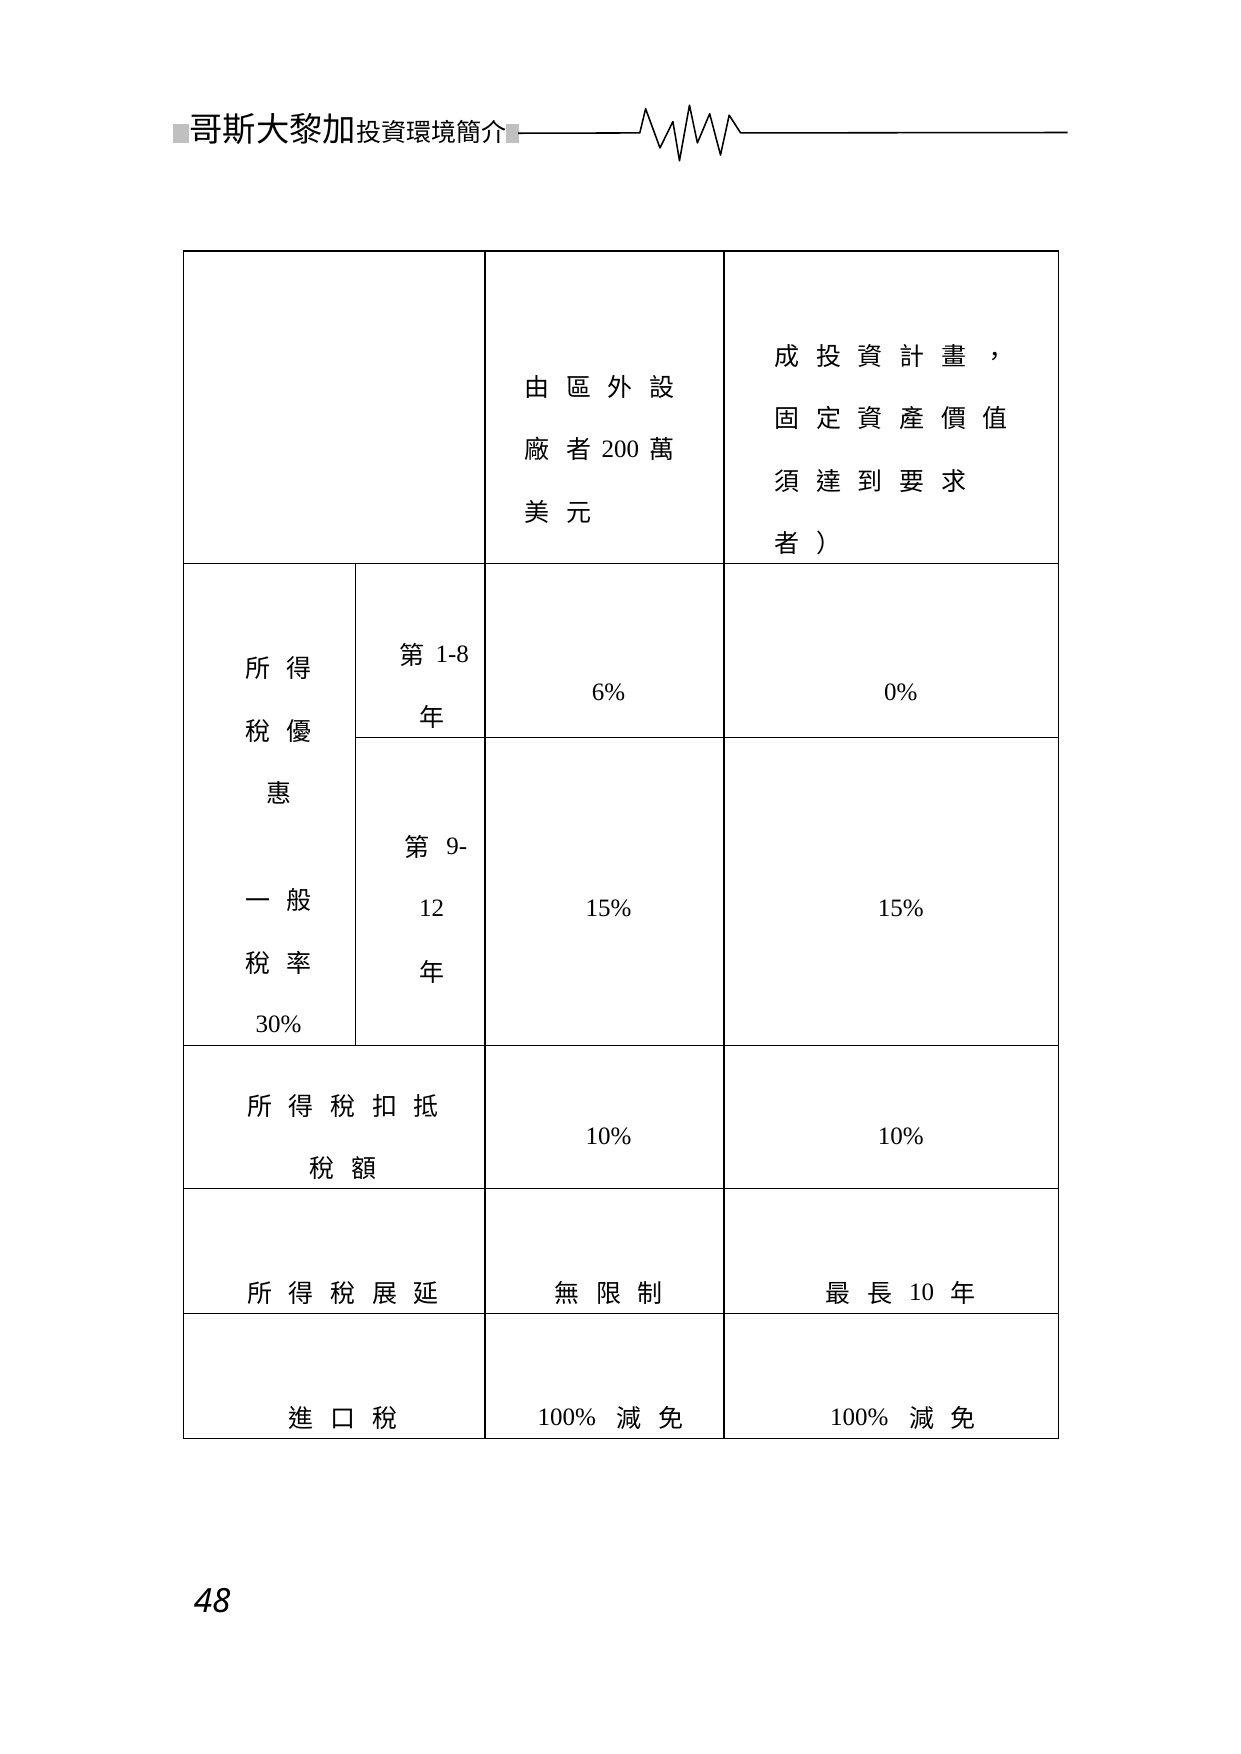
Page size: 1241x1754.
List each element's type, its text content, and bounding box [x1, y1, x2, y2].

table_cell 6% [486, 564, 723, 737]
table_cell [184, 252, 484, 563]
table_cell 第1-8年 [356, 564, 484, 737]
table_cell 10% [486, 1046, 723, 1188]
table_cell 100%減免 [725, 1314, 1058, 1438]
table_cell 無限制 [486, 1189, 723, 1313]
table_cell 所得稅扣抵稅額 [184, 1046, 484, 1188]
table_cell 15% [486, 738, 723, 1045]
table_cell 第9-12年 [356, 738, 484, 1045]
table_cell 15% [725, 738, 1058, 1045]
table_cell 100%減免 [486, 1314, 723, 1438]
table_cell 所得稅展延 [184, 1189, 484, 1313]
table_cell 進口稅 [184, 1314, 484, 1438]
table_cell 所得稅優惠 一般稅率30% [184, 564, 355, 1045]
table_cell 最長10年 [725, 1189, 1058, 1313]
table_cell 由區外設廠者200萬美元 [486, 252, 723, 563]
table_cell 成投資計畫，固定資產價值須達到要求者） [725, 252, 1058, 563]
table_cell 0% [725, 564, 1058, 737]
table_cell 10% [725, 1046, 1058, 1188]
